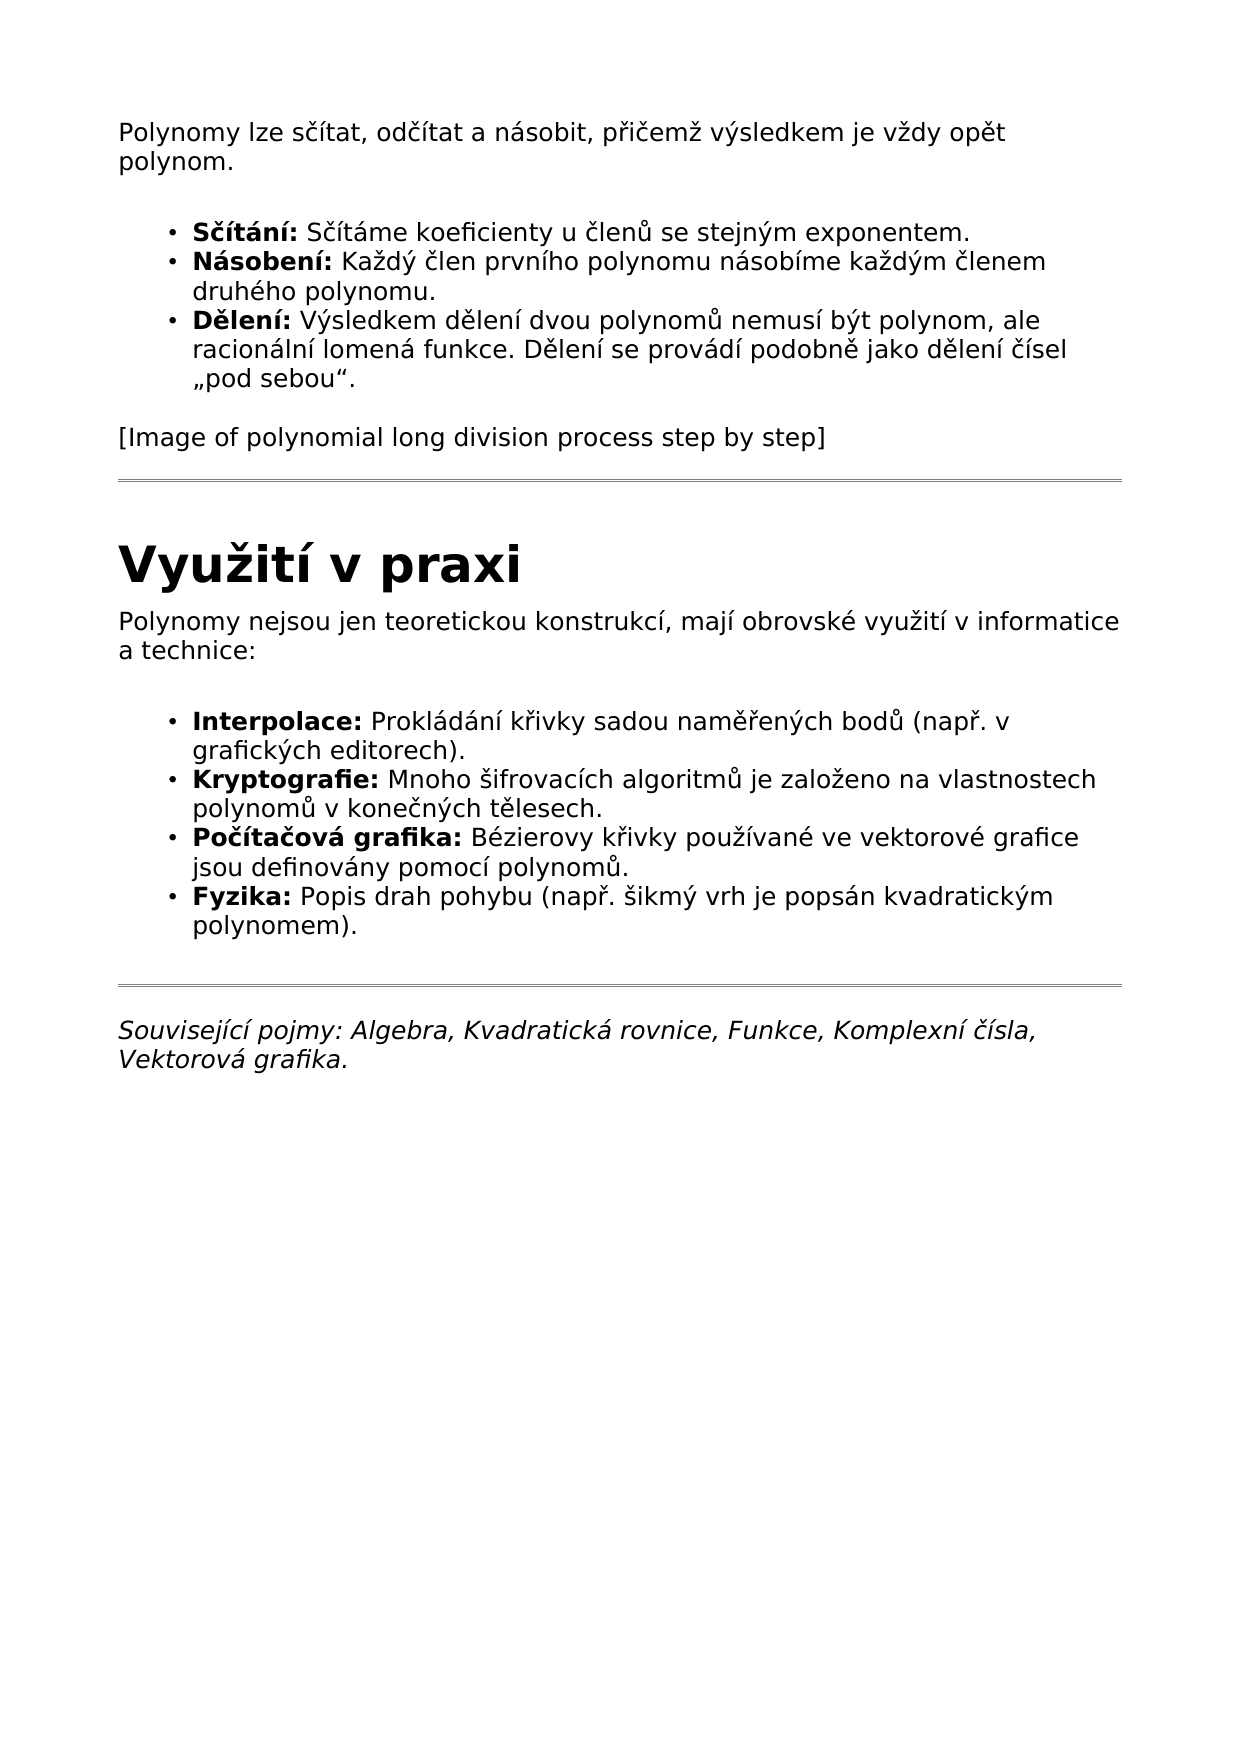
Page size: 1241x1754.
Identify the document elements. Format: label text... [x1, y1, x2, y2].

list Interpolace: Prokládání křivky sadou naměřených bodů (např. v grafických editorech). [177, 707, 1122, 765]
text Polynomy nejsou jen teoretickou konstrukcí, mají obrovské využití v informatice a technice: [118, 607, 1122, 665]
subtitle Využití v praxi [118, 536, 1122, 594]
list Kryptografie: Mnoho šifrovacích algoritmů je založeno na vlastnostech polynomů v konečných tělesech. [177, 765, 1122, 824]
text Polynomy lze sčítat, odčítat a násobit, přičemž výsledkem je vždy opět polynom. [118, 118, 1122, 176]
text Související pojmy: Algebra, Kvadratická rovnice, Funkce, Komplexní čísla, Vektorová grafika. [118, 1016, 1122, 1074]
list Fyzika: Popis drah pohybu (např. šikmý vrh je popsán kvadratickým polynomem). [177, 882, 1122, 940]
text [Image of polynomial long division process step by step] [118, 423, 1122, 452]
list Sčítání: Sčítáme koeficienty u členů se stejným exponentem. [177, 218, 1122, 248]
list Dělení: Výsledkem dělení dvou polynomů nemusí být polynom, ale racionální lomená funkce. Dělení se provádí podobně jako dělení čísel „pod sebou“. [177, 306, 1122, 393]
list Násobení: Každý člen prvního polynomu násobíme každým členem druhého polynomu. [177, 248, 1122, 306]
list Počítačová grafika: Bézierovy křivky používané ve vektorové grafice jsou definovány pomocí polynomů. [177, 824, 1122, 882]
